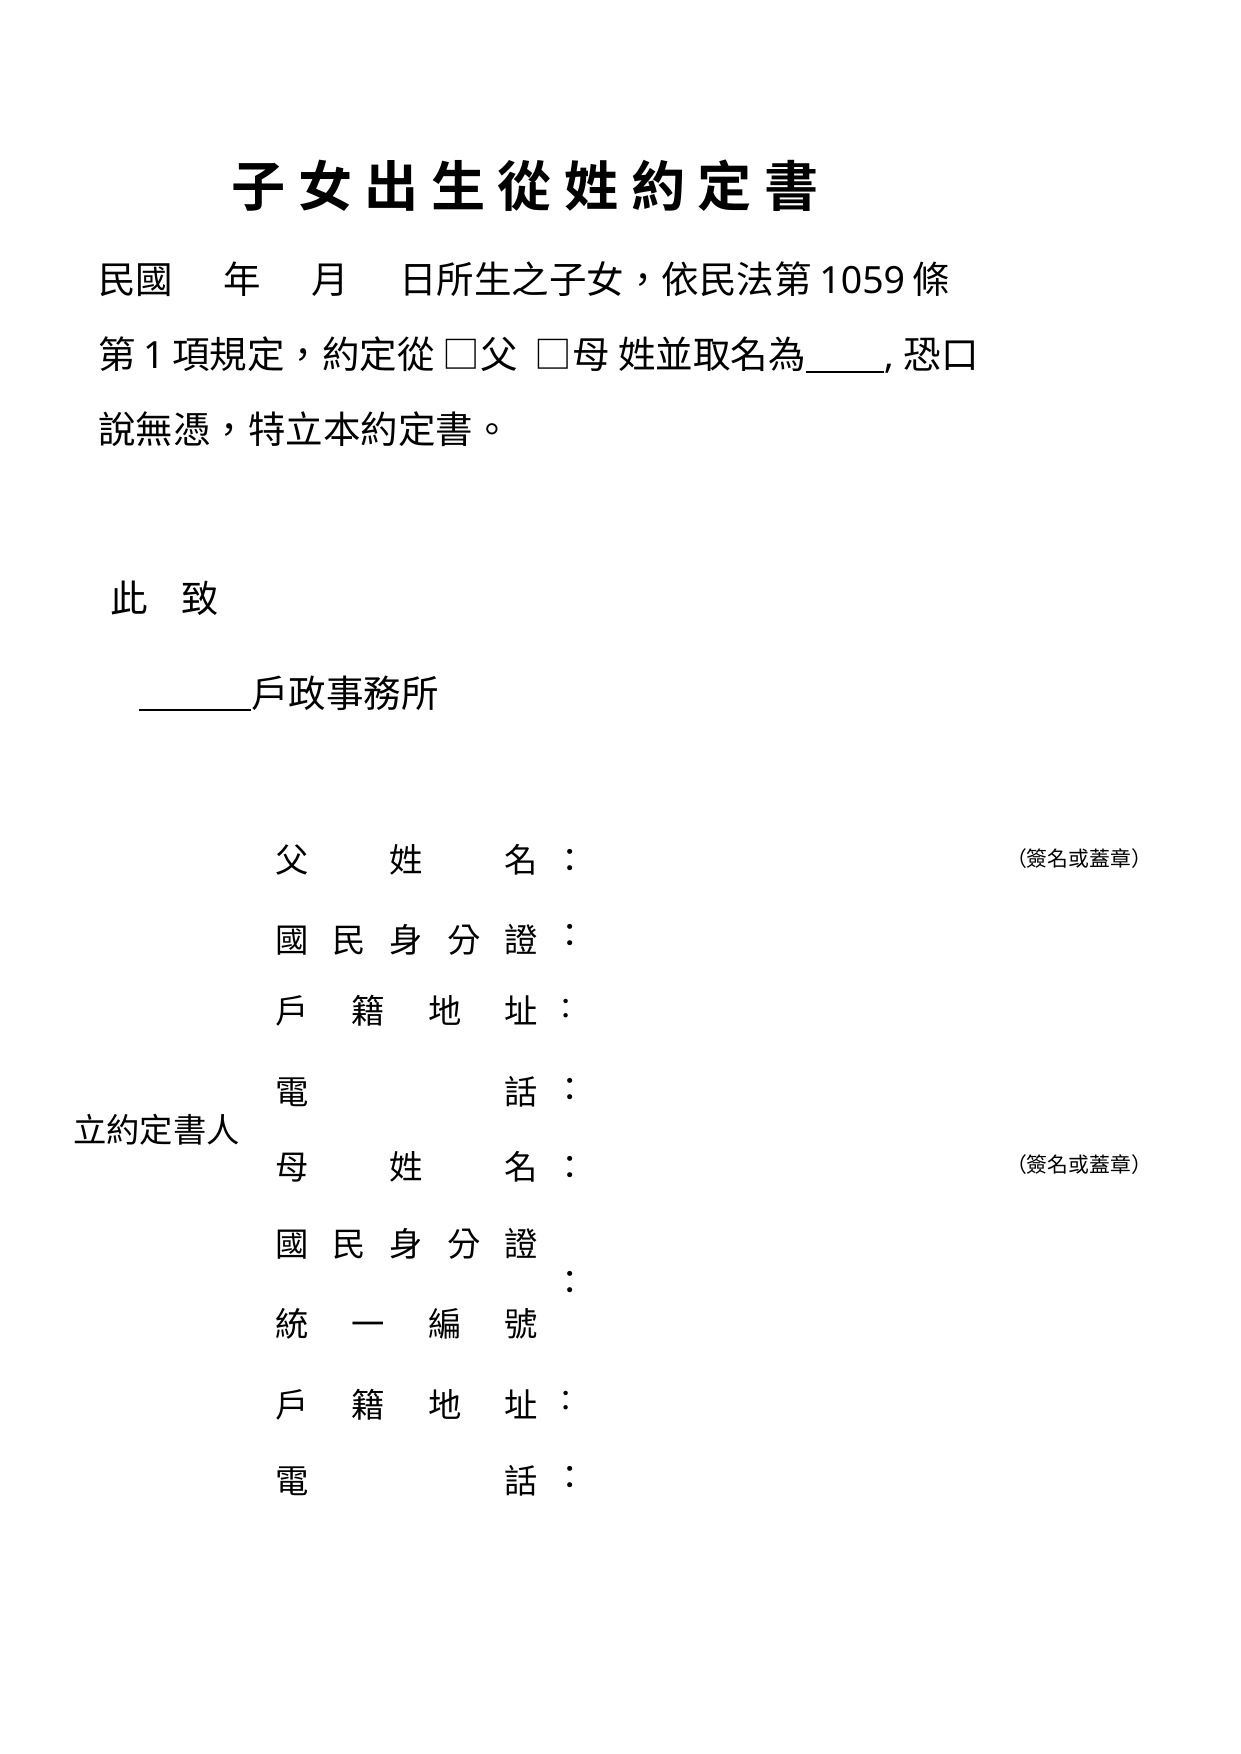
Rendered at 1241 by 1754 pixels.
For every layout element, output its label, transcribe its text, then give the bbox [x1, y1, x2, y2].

table_cell 父姓名 [266, 820, 546, 895]
table_cell （簽名或蓋章） [576, 820, 1196, 895]
table_cell ： [546, 1127, 576, 1199]
table_cell 母姓名 [266, 1127, 546, 1199]
table_cell [576, 1047, 1196, 1127]
table_cell [70, 1437, 266, 1513]
table_cell 戶籍地址 [266, 1360, 546, 1437]
table_cell ： [546, 1360, 576, 1437]
table_cell 立約定書人 [70, 820, 266, 1437]
table_cell 國民身分證 統一編號 [266, 1200, 546, 1360]
table_cell ： [546, 1200, 576, 1360]
table_cell ： [546, 1437, 576, 1513]
table_cell [576, 1437, 1196, 1513]
table_cell 國民身分證 統一編號 [266, 895, 546, 967]
table_cell [70, 737, 1196, 820]
table_cell 戶政事務所 [70, 654, 1196, 737]
table_cell [70, 465, 1196, 559]
table_cell 電話 [266, 1437, 546, 1513]
table_cell [576, 895, 1196, 967]
table_cell （簽名或蓋章） [576, 1127, 1196, 1199]
table_cell 民國 年 月 日所生之子女，依民法第1059條 第1項規定，約定從 □父 □母 姓並取名為 , 恐口 說無憑，特立本約定書。 [70, 240, 1196, 464]
table_cell 此 致 [70, 559, 1196, 653]
table_cell ： [546, 820, 576, 895]
table_cell [576, 967, 1196, 1047]
table_cell ： [546, 895, 576, 967]
table_header 子女出生從姓約定書 [70, 127, 1196, 239]
table_cell [576, 1200, 1196, 1360]
table_cell ： [546, 967, 576, 1047]
table_cell [576, 1360, 1196, 1437]
table_cell 電話 [266, 1047, 546, 1127]
table_cell 戶籍地址 [266, 967, 546, 1047]
table_cell ： [546, 1047, 576, 1127]
